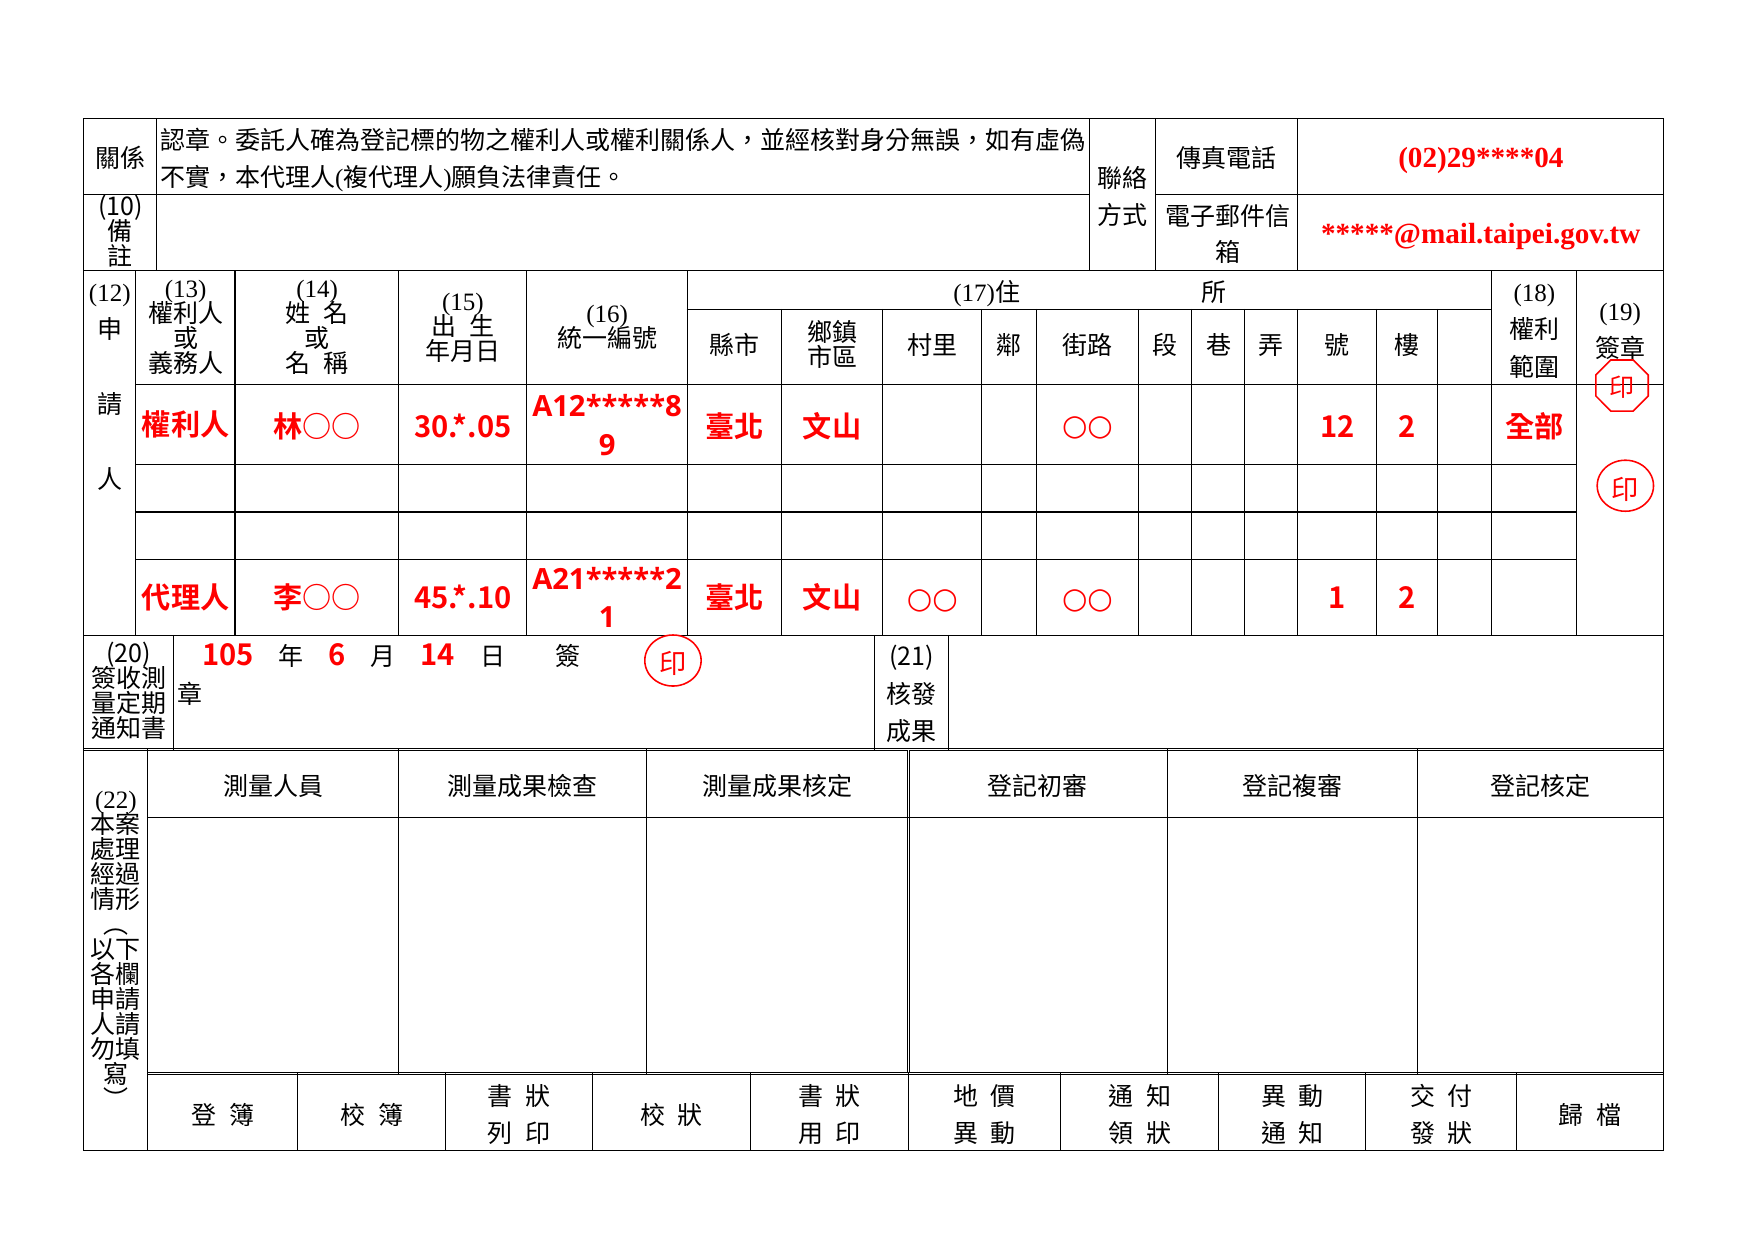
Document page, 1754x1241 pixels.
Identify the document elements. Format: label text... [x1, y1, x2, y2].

table_cell [136, 465, 234, 511]
table_cell (20) 簽收測量定期通知書 [84, 636, 173, 748]
table_cell 臺北 [688, 385, 781, 464]
table_cell [1492, 465, 1576, 511]
table_cell [1139, 513, 1191, 559]
table_cell (12) 申 請 人 [84, 271, 135, 635]
table_cell (15) 出 生 年月日 [399, 271, 526, 384]
table_cell (18) 權利 範圍 [1492, 271, 1576, 384]
table_cell 文山 [782, 385, 882, 464]
table_cell 認章。委託人確為登記標的物之權利人或權利關係人，並經核對身分無誤，如有虛偽不實，本代理人(複代理人)願負法律責任。 [157, 119, 1089, 194]
table_cell 登記初審 [910, 751, 1167, 817]
table_cell 105 年 6 月 14 日 簽章 [174, 636, 592, 748]
table_cell (17)住 所 [688, 271, 1491, 309]
table_cell [527, 513, 687, 559]
table_cell 鄉鎮 市區 [782, 310, 882, 384]
table_cell [1139, 465, 1191, 511]
table_cell [1192, 513, 1244, 559]
table_cell 地 價 異 動 [909, 1075, 1060, 1150]
table_cell 校 狀 [593, 1075, 750, 1150]
table_cell A21*****21 [527, 560, 687, 635]
table_cell [1438, 385, 1491, 464]
table_cell 關係 [84, 119, 156, 194]
table_cell [236, 465, 398, 511]
table_cell 登記核定 [1418, 751, 1663, 817]
table_cell (19) 簽章 [1577, 271, 1663, 384]
table_cell ○○ [883, 560, 981, 635]
table_cell 測量成果核定 [647, 751, 907, 817]
table_cell 1 [1298, 560, 1376, 635]
table_cell [1377, 465, 1437, 511]
table_cell (02)29****04 [1298, 119, 1663, 194]
table_cell [1245, 560, 1297, 635]
table_cell [1438, 560, 1491, 635]
table_cell 號 [1298, 310, 1376, 384]
table_cell [883, 513, 981, 559]
table_cell [1037, 513, 1138, 559]
table_cell [688, 513, 781, 559]
table_cell (13) 權利人 或 義務人 [136, 271, 234, 384]
table_cell (10) 備 註 [84, 195, 156, 270]
table_cell [1245, 465, 1297, 511]
table_cell 段 [1139, 310, 1191, 384]
table_cell 電子郵件信箱 [1156, 195, 1297, 270]
table_cell 弄 [1245, 310, 1297, 384]
table_cell [982, 513, 1036, 559]
table_cell (21) 核發成果 [875, 636, 948, 748]
table_cell [527, 465, 687, 511]
table_cell 30.*.05 [399, 385, 526, 464]
table_cell [1139, 560, 1191, 635]
table_cell 鄰 [982, 310, 1036, 384]
table_cell [1577, 385, 1663, 635]
table_cell [399, 818, 646, 1072]
table_cell [982, 385, 1036, 464]
table_cell [1245, 513, 1297, 559]
table_cell ○○ [1037, 560, 1138, 635]
table_cell [1168, 818, 1417, 1072]
table_cell [782, 465, 882, 511]
table_cell [1492, 560, 1576, 635]
table_cell [1492, 513, 1576, 559]
table_cell [399, 465, 526, 511]
table_cell 權利人 [136, 385, 234, 464]
table_cell 書 狀 用 印 [751, 1075, 908, 1150]
table_cell 校 簿 [298, 1075, 445, 1150]
table_cell [1192, 465, 1244, 511]
table_cell A12*****89 [527, 385, 687, 464]
table_cell [1438, 310, 1491, 384]
table_cell 異 動 通 知 [1219, 1075, 1365, 1150]
table_cell 2 [1377, 560, 1437, 635]
table_cell 測量人員 [148, 751, 398, 817]
table_cell [646, 636, 700, 685]
table_cell (14) 姓 名 或 名 稱 [236, 271, 398, 384]
table_cell [1298, 513, 1376, 559]
table_cell [1597, 385, 1647, 410]
table_cell [136, 513, 234, 559]
table_cell [688, 465, 781, 511]
table_cell (22) 本案處理經過情形︵ 以下各欄 申請人請勿填寫 ︶ [84, 751, 147, 1150]
table_cell [949, 636, 1663, 748]
table_cell 測量成果檢查 [399, 751, 646, 817]
table_cell 臺北 [688, 560, 781, 635]
table_cell 2 [1377, 385, 1437, 464]
table_cell 12 [1298, 385, 1376, 464]
table_cell [236, 513, 398, 559]
table_cell 聯絡方式 [1090, 119, 1155, 270]
table_cell 45.*.10 [399, 560, 526, 635]
table_cell [148, 818, 398, 1072]
table_cell 村里 [883, 310, 981, 384]
table_cell [910, 818, 1167, 1072]
table_cell [982, 560, 1036, 635]
table_cell [883, 385, 981, 464]
table_cell 林○○ [236, 385, 398, 464]
table_cell 街路 [1037, 310, 1138, 384]
table_cell 巷 [1192, 310, 1244, 384]
table_cell [883, 465, 981, 511]
table_cell [1438, 465, 1491, 511]
table_cell [1037, 465, 1138, 511]
table_cell 樓 [1377, 310, 1437, 384]
table_cell 歸 檔 [1517, 1075, 1663, 1150]
table_cell 全部 [1492, 385, 1576, 464]
table_cell [1192, 385, 1244, 464]
table_cell [647, 818, 907, 1072]
table_cell [982, 465, 1036, 511]
table_cell [782, 513, 882, 559]
table_cell [1139, 385, 1191, 464]
table_cell 李○○ [236, 560, 398, 635]
table_cell [1245, 385, 1297, 464]
table_cell 文山 [782, 560, 882, 635]
table_cell 登 簿 [148, 1075, 297, 1150]
table_cell ○○ [1037, 385, 1138, 464]
table_cell [399, 513, 526, 559]
table_cell [1418, 818, 1663, 1072]
table_cell 縣市 [688, 310, 781, 384]
table_cell [1377, 513, 1437, 559]
table_cell [157, 195, 1089, 270]
table_cell 交 付 發 狀 [1366, 1075, 1516, 1150]
table_cell (16) 統一編號 [527, 271, 687, 384]
table_cell *****@mail.taipei.gov.tw [1298, 195, 1663, 270]
table_cell [1192, 560, 1244, 635]
table_cell 傳真電話 [1156, 119, 1297, 194]
table_cell 通 知 領 狀 [1061, 1075, 1218, 1150]
table_cell [1298, 465, 1376, 511]
table_cell [592, 636, 874, 748]
table_cell [1438, 513, 1491, 559]
table_cell 書 狀 列 印 [446, 1075, 592, 1150]
table_cell 代理人 [136, 560, 234, 635]
table_cell 登記複審 [1168, 751, 1417, 817]
